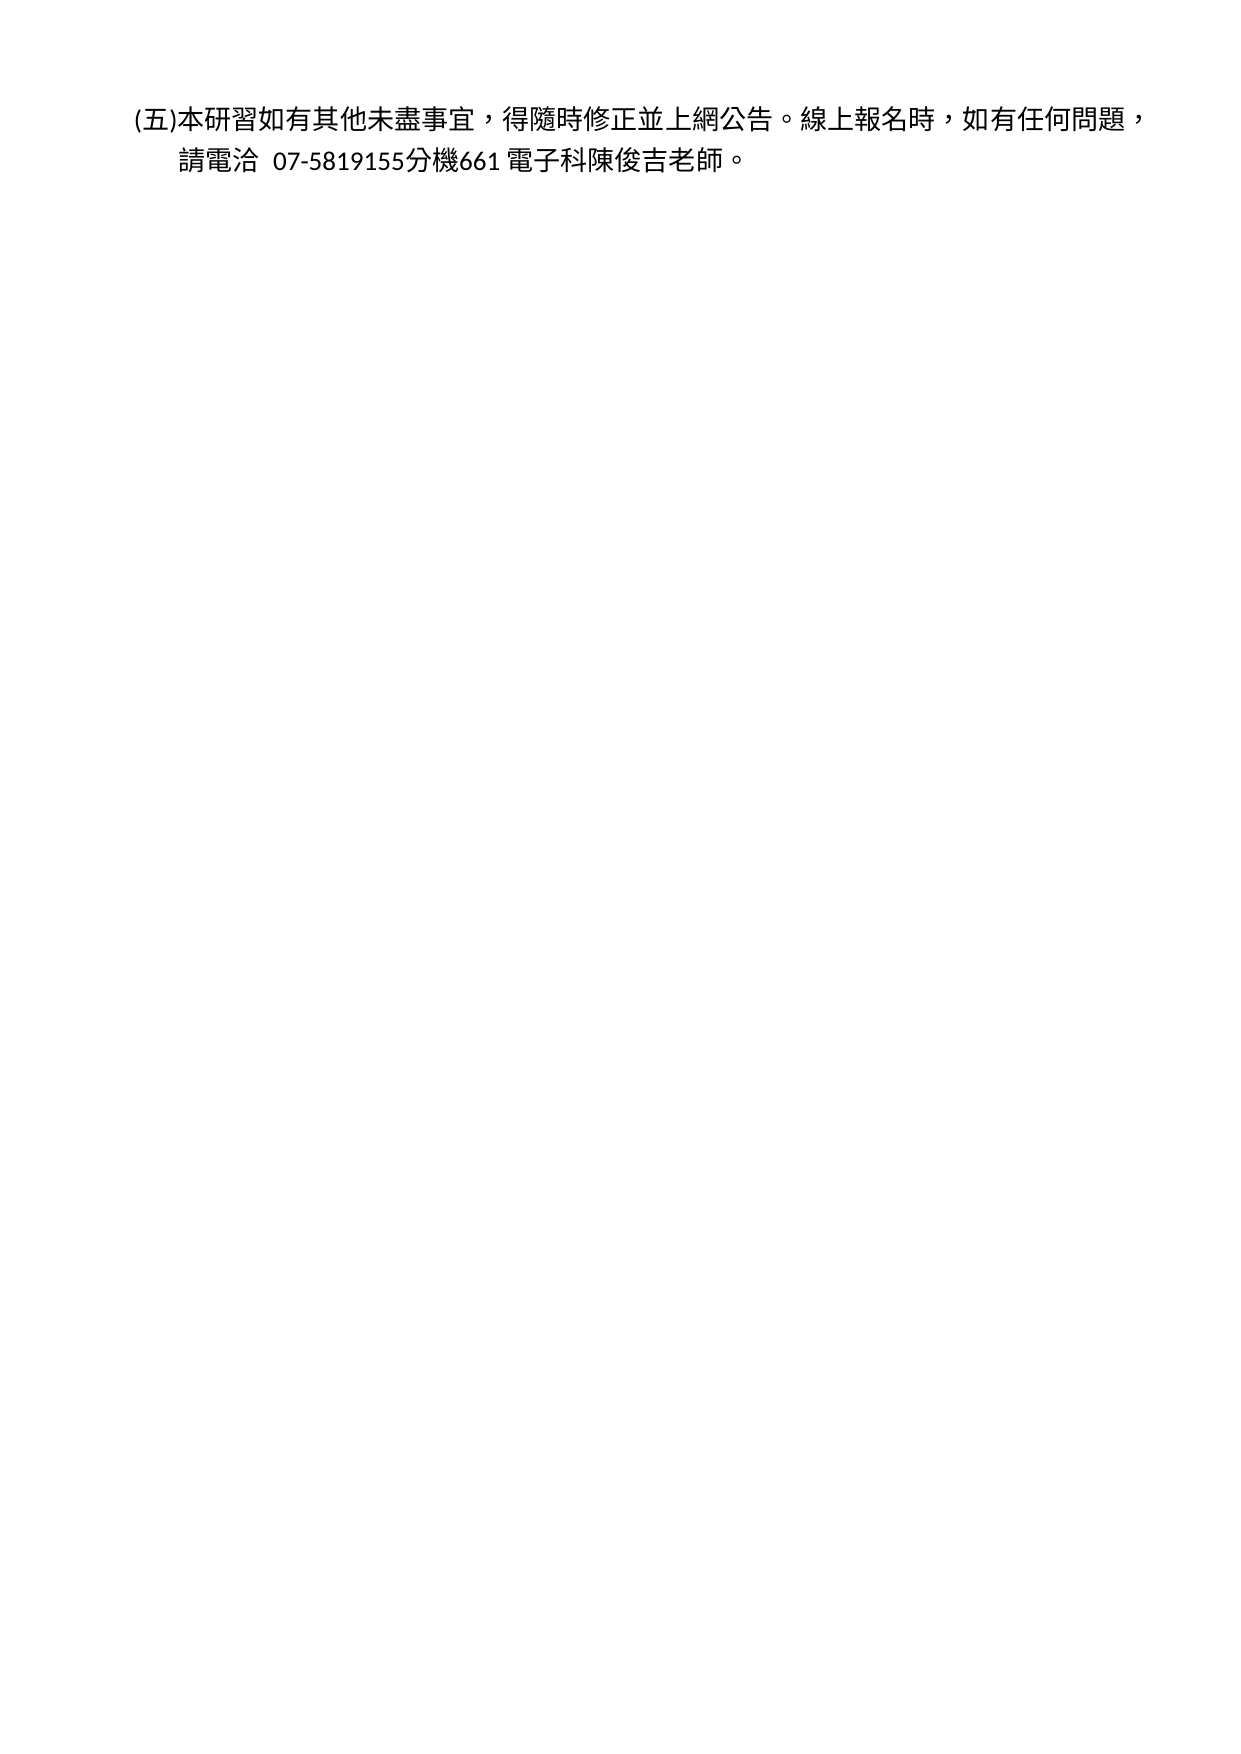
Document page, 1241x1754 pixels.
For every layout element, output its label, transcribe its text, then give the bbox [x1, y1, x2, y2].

text (五)本研習如有其他未盡事宜，得隨時修正並上網公告。線上報名時，如有任何問題，請電洽 07-5819155分機661 電子科陳俊吉老師。 [134, 96, 1165, 179]
